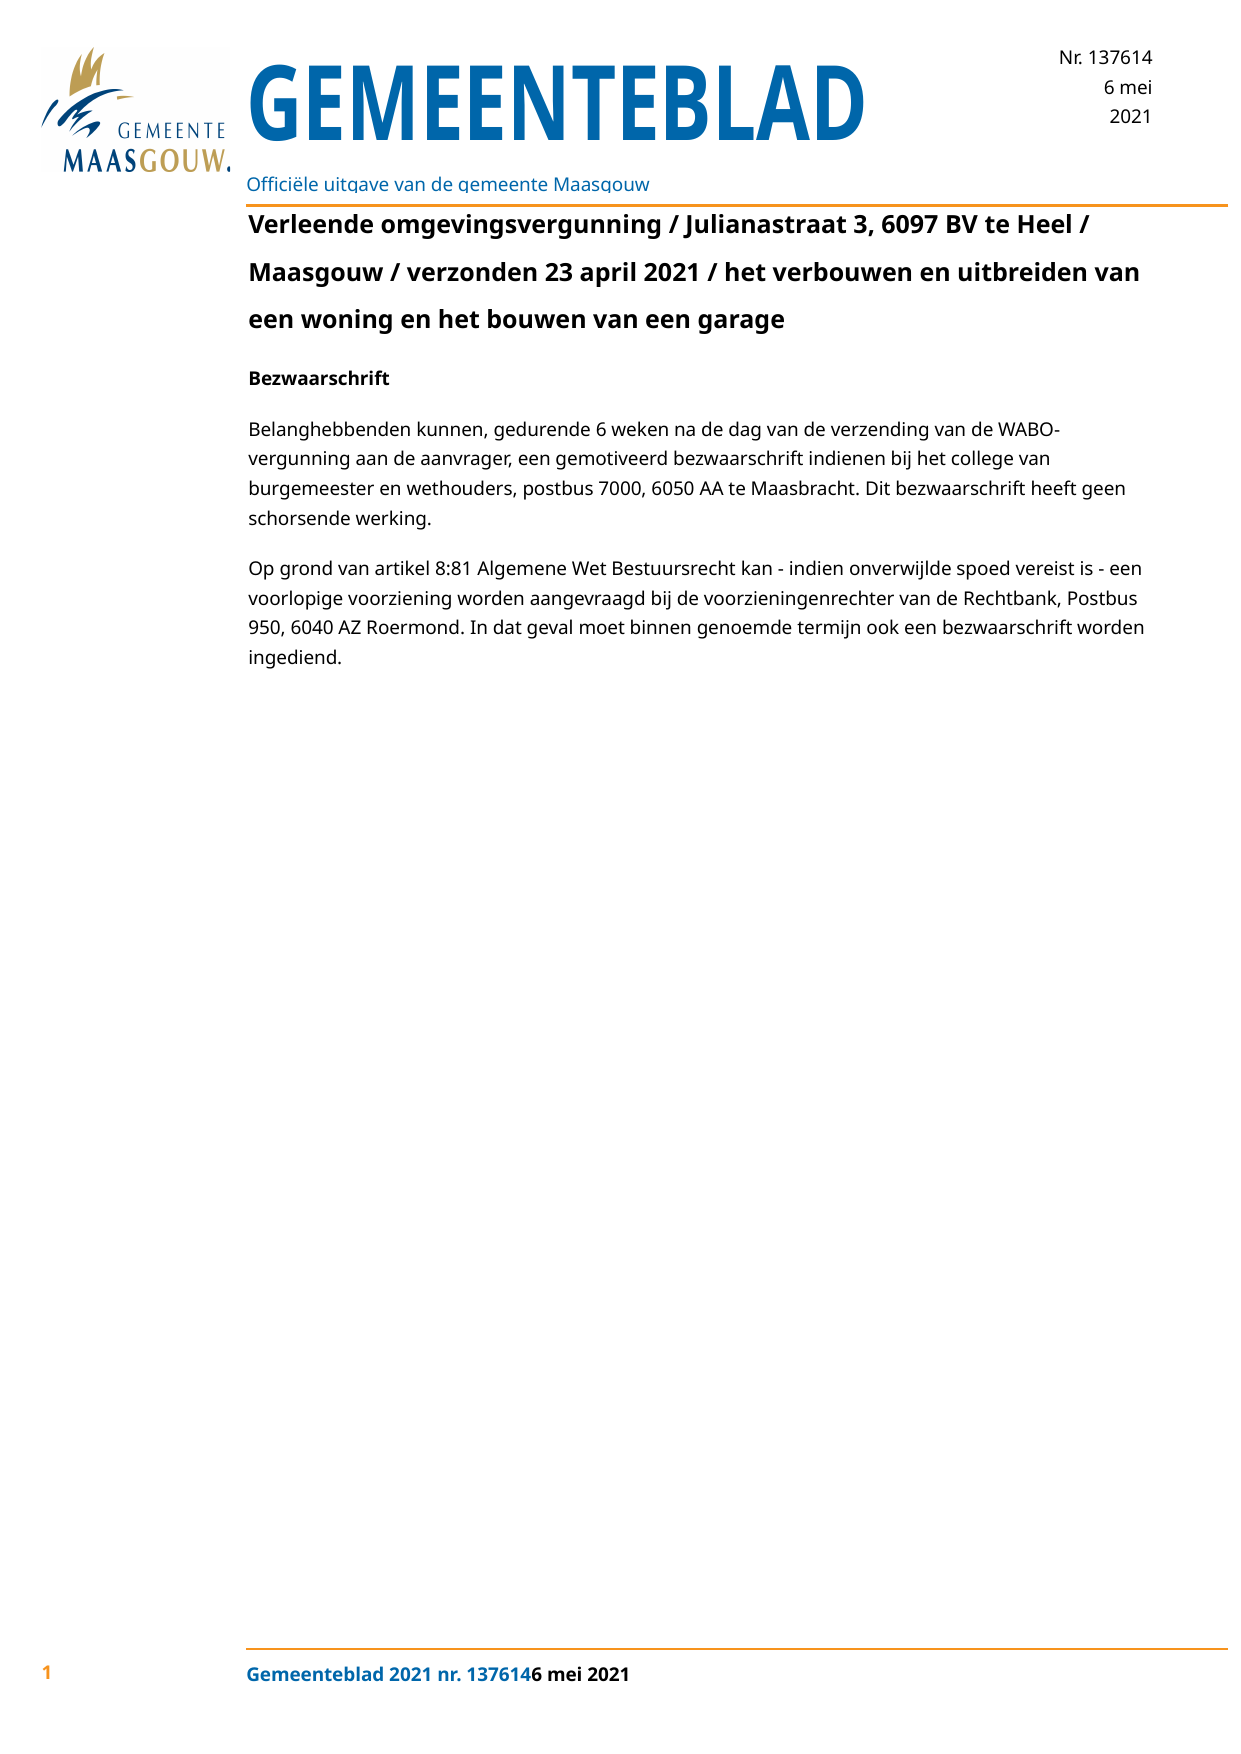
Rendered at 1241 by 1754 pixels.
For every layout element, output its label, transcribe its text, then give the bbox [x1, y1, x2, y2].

text Belanghebbenden kunnen, gedurende 6 weken na de dag van de verzending van de WABO-vergunning aan de aanvrager, een gemotiveerd bezwaarschrift indienen bij het college van burgemeester en wethouders, postbus 7000, 6050 AA te Maasbracht. Dit bezwaarschrift heeft geen schorsende werking. [248, 416, 1152, 530]
text Bezwaarschrift [248, 366, 1152, 391]
text Verleende omgevingsvergunning / Julianastraat 3, 6097 BV te Heel / Maasgouw / verzonden 23 april 2021 / het verbouwen en uitbreiden van een woning en het bouwen van een garage [248, 207, 1152, 336]
text Op grond van artikel 8:81 Algemene Wet Bestuursrecht kan - indien onverwijlde spoed vereist is - een voorlopige voorziening worden aangevraagd bij de voorzieningenrechter van de Rechtbank, Postbus 950, 6040 AZ Roermond. In dat geval moet binnen genoemde termijn ook een bezwaarschrift worden ingediend. [248, 555, 1152, 669]
picture [41, 47, 231, 172]
